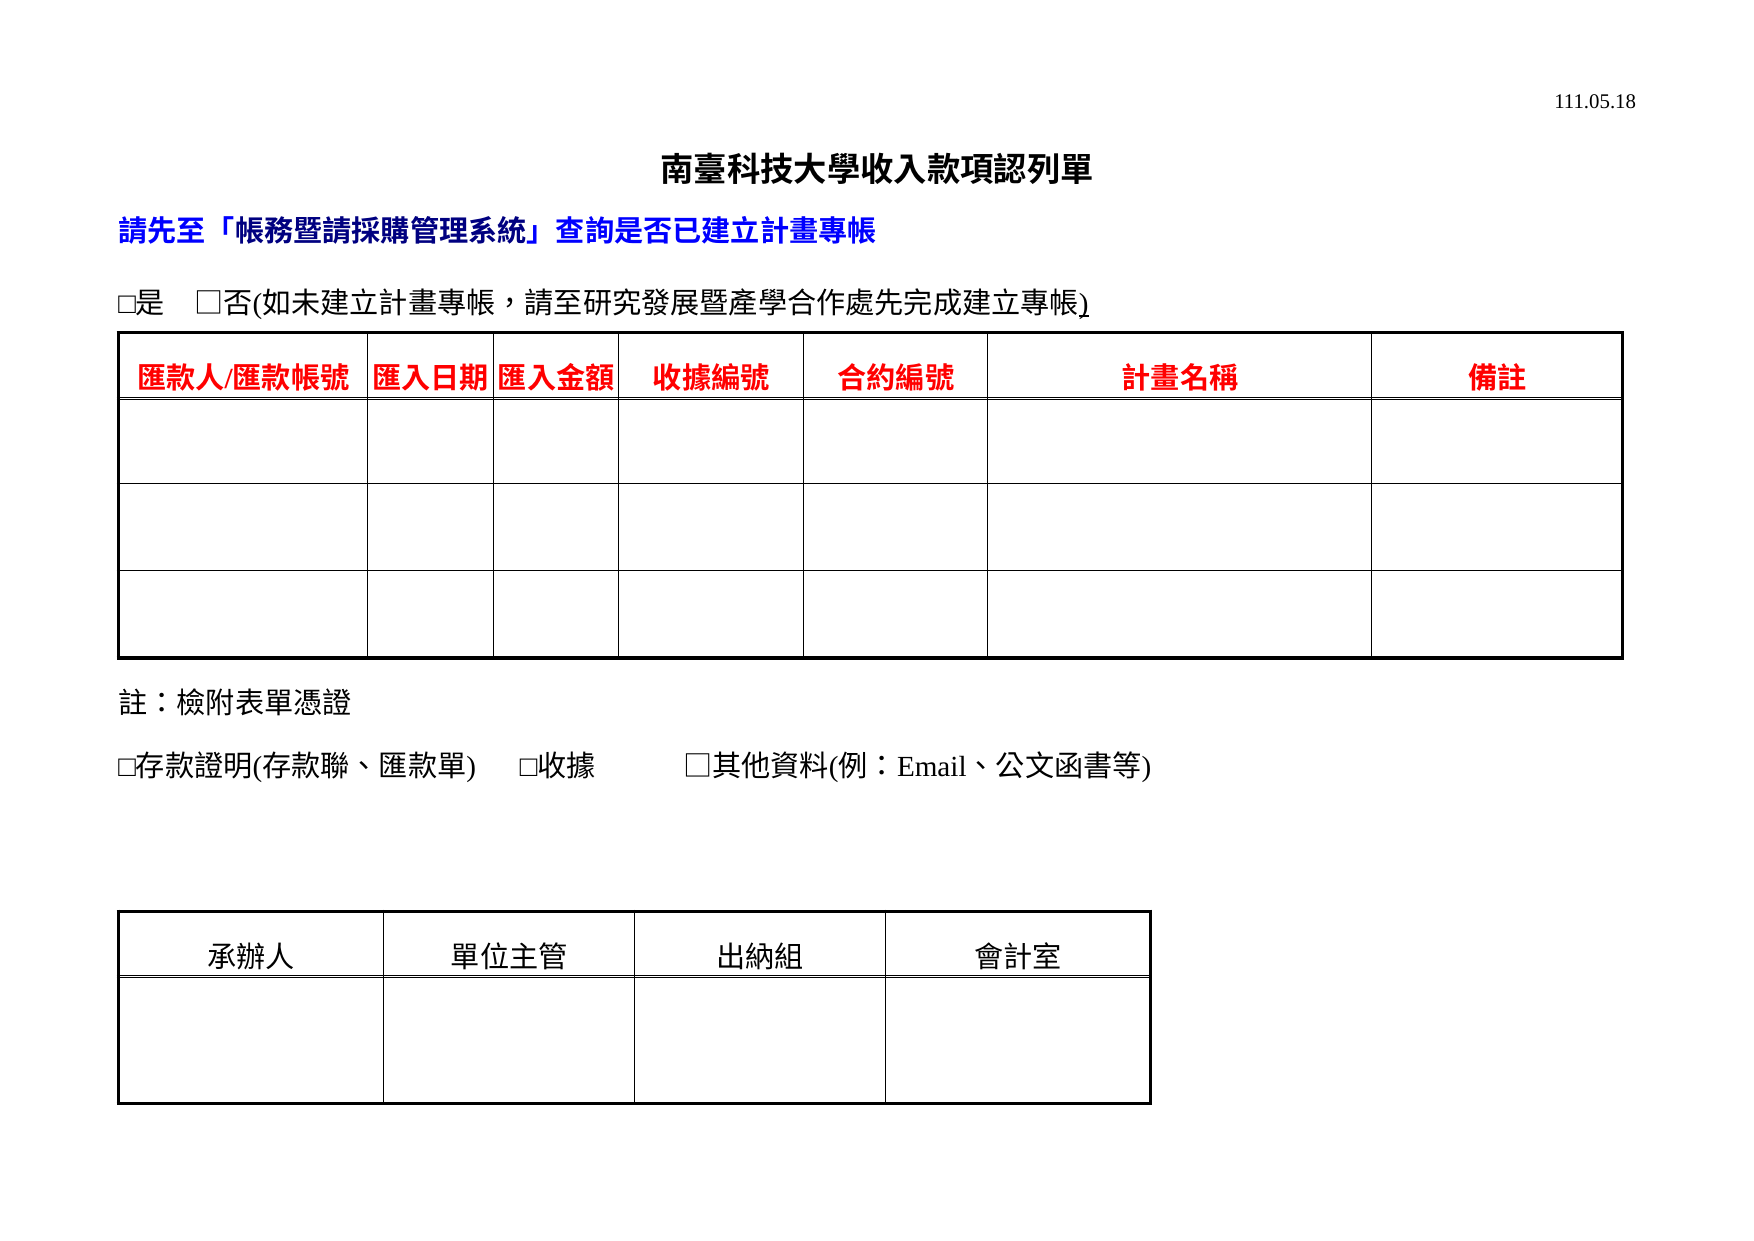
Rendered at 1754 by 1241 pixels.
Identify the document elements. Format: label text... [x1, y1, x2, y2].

table_cell [368, 484, 493, 570]
text 註：檢附表單憑證 [118, 659, 1636, 722]
text □是 □否(如未建立計畫專帳，請至研究發展暨產學合作處先完成建立專帳) [118, 259, 1636, 322]
table_header 計畫名稱 [988, 334, 1371, 397]
table_cell [886, 978, 1149, 1102]
table_cell [619, 484, 803, 570]
table_cell [619, 571, 803, 656]
table_header 單位主管 [384, 913, 634, 975]
table_header 匯入日期 [368, 334, 493, 397]
table_cell [368, 400, 493, 483]
table_cell [988, 484, 1371, 570]
table_cell [804, 571, 987, 656]
table_cell [494, 400, 618, 483]
table_cell [619, 400, 803, 483]
table_cell [120, 978, 383, 1102]
table_cell [635, 978, 885, 1102]
table_cell [804, 400, 987, 483]
table_header 合約編號 [804, 334, 987, 397]
table_cell [120, 400, 367, 483]
table_cell [988, 400, 1371, 483]
table_cell [368, 571, 493, 656]
table_cell [1372, 400, 1621, 483]
table_header 匯入金額 [494, 334, 618, 397]
table_cell [494, 484, 618, 570]
table_header 備註 [1372, 334, 1621, 397]
table_cell [1372, 484, 1621, 570]
table_cell [494, 571, 618, 656]
text □存款證明(存款聯、匯款單) □收據 □其他資料(例：Email、公文函書等) [118, 722, 1636, 784]
table_cell [384, 978, 634, 1102]
table_cell [1372, 571, 1621, 656]
table_cell [120, 571, 367, 656]
table_cell [804, 484, 987, 570]
table_cell [120, 484, 367, 570]
table_header 承辦人 [120, 913, 383, 975]
table_header 匯款人/匯款帳號 [120, 334, 367, 397]
table_header 會計室 [886, 913, 1149, 975]
text 南臺科技大學收入款項認列單 [118, 125, 1636, 187]
table_header 出納組 [635, 913, 885, 975]
text 請先至「帳務暨請採購管理系統」查詢是否已建立計畫專帳 [118, 187, 1636, 250]
table_header 收據編號 [619, 334, 803, 397]
table_cell [988, 571, 1371, 656]
